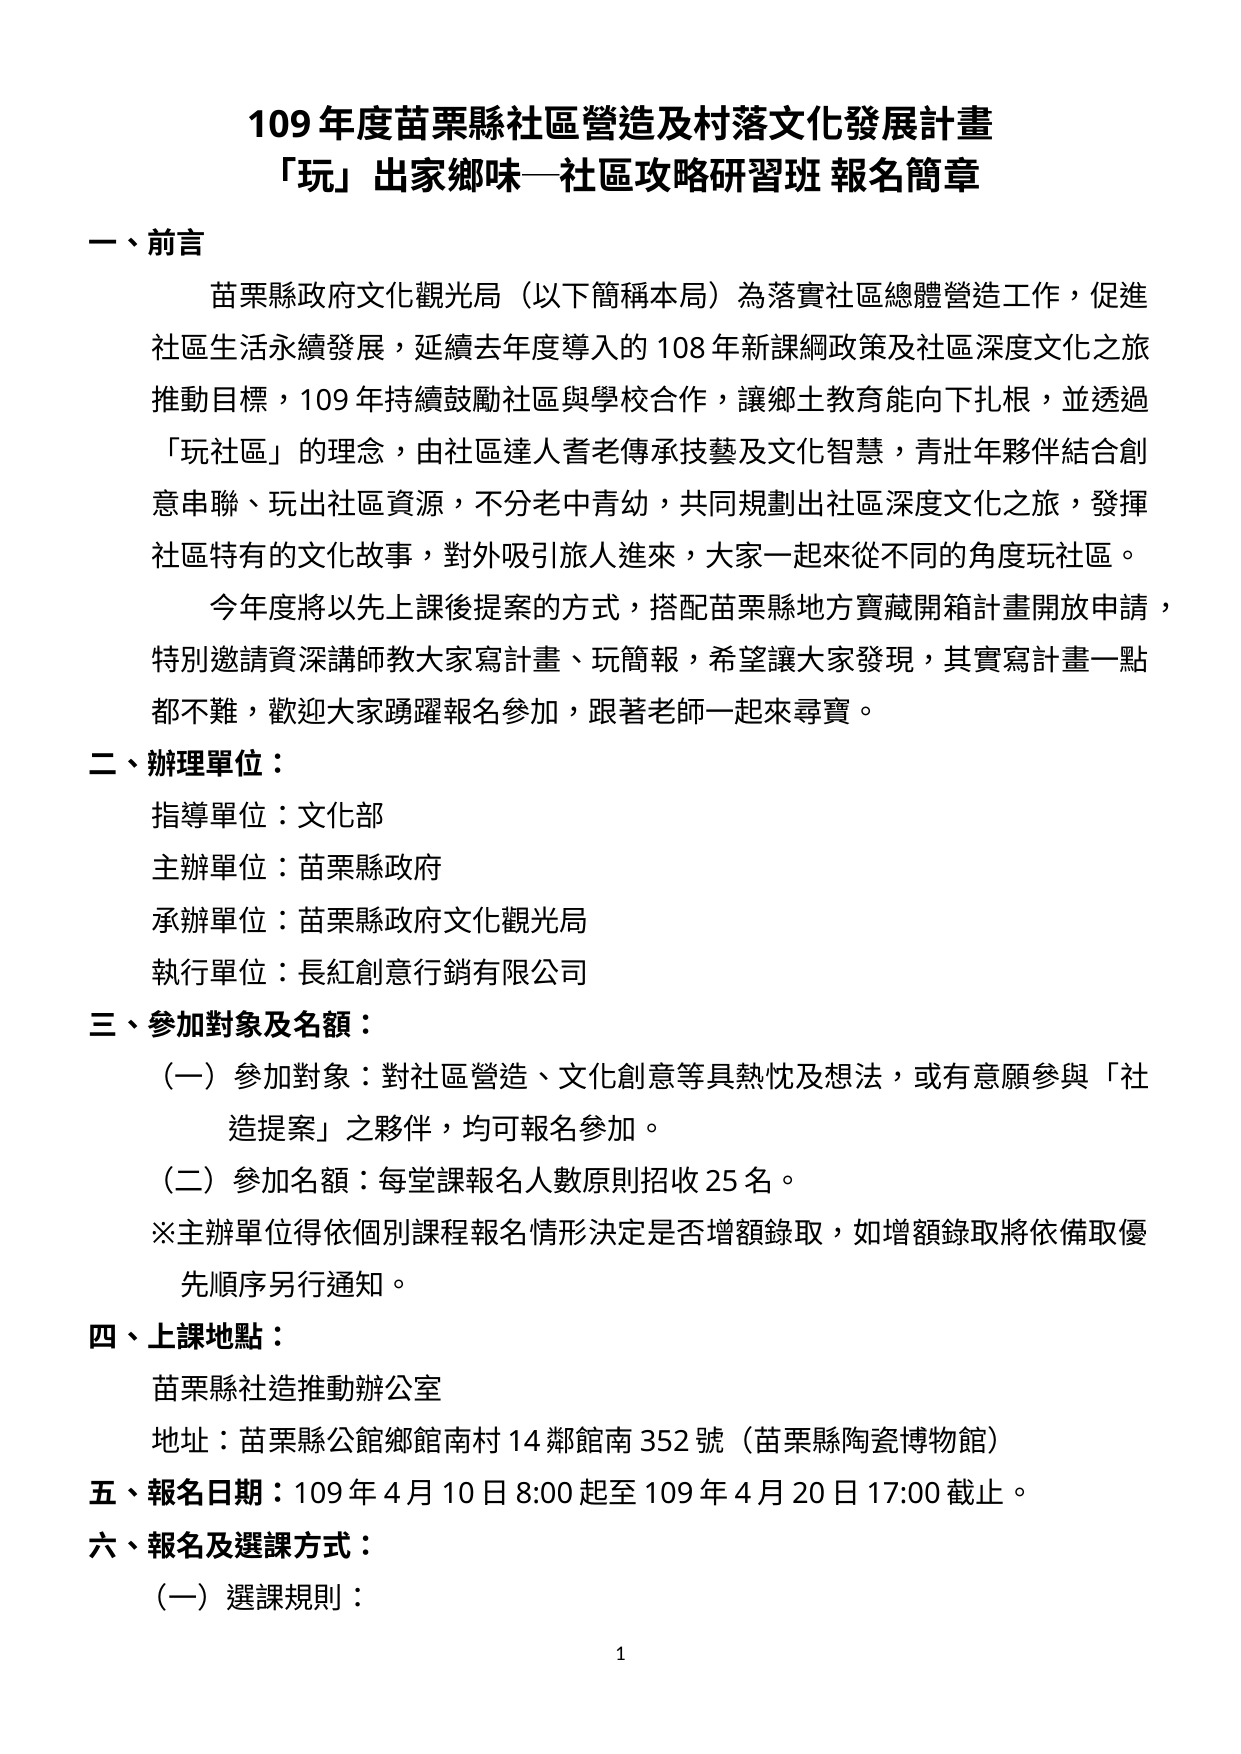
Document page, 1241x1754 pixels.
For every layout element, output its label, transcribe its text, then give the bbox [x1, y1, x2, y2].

text 執行單位：長紅創意行銷有限公司 [151, 941, 1152, 993]
text ※主辦單位得依個別課程報名情形決定是否增額錄取，如增額錄取將依備取優先順序另行通知。 [151, 1202, 1152, 1306]
text 承辦單位：苗栗縣政府文化觀光局 [151, 889, 1152, 941]
text （一）選課規則： [139, 1566, 1152, 1618]
text 苗栗縣政府文化觀光局（以下簡稱本局）為落實社區總體營造工作，促進社區生活永續發展，延續去年度導入的108年新課綱政策及社區深度文化之旅推動目標，109年持續鼓勵社區與學校合作，讓鄉土教育能向下扎根，並透過「玩社區」的理念，由社區達人耆老傳承技藝及文化智慧，青壯年夥伴結合創意串聯、玩出社區資源，不分老中青幼，共同規劃出社區深度文化之旅，發揮社區特有的文化故事，對外吸引旅人進來，大家一起來從不同的角度玩社區。 [151, 264, 1152, 577]
text 指導單位：文化部 [151, 785, 1152, 837]
text 「玩」出家鄉味─社區攻略研習班 報名簡章 [89, 148, 1152, 200]
text （一）參加對象：對社區營造、文化創意等具熱忱及想法，或有意願參與「社造提案」之夥伴，均可報名參加。 [145, 1046, 1152, 1150]
text 五、報名日期：109年4月10日8:00起至109年4月20日17:00截止。 [89, 1462, 1152, 1514]
text 三、參加對象及名額： [89, 993, 1152, 1046]
text 四、上課地點： [89, 1306, 1152, 1358]
text 六、報名及選課方式： [89, 1514, 1152, 1566]
text 一、前言 [89, 212, 1152, 264]
text 今年度將以先上課後提案的方式，搭配苗栗縣地方寶藏開箱計畫開放申請，特別邀請資深講師教大家寫計畫、玩簡報，希望讓大家發現，其實寫計畫一點都不難，歡迎大家踴躍報名參加，跟著老師一起來尋寶。 [151, 577, 1152, 733]
text 主辦單位：苗栗縣政府 [151, 837, 1152, 889]
text 苗栗縣社造推動辦公室 地址：苗栗縣公館鄉館南村14鄰館南352號（苗栗縣陶瓷博物館） [151, 1358, 1152, 1462]
text （二）參加名額：每堂課報名人數原則招收25名。 [145, 1150, 1152, 1202]
text 二、辦理單位： [89, 733, 1152, 785]
text 109年度苗栗縣社區營造及村落文化發展計畫 [89, 96, 1152, 148]
